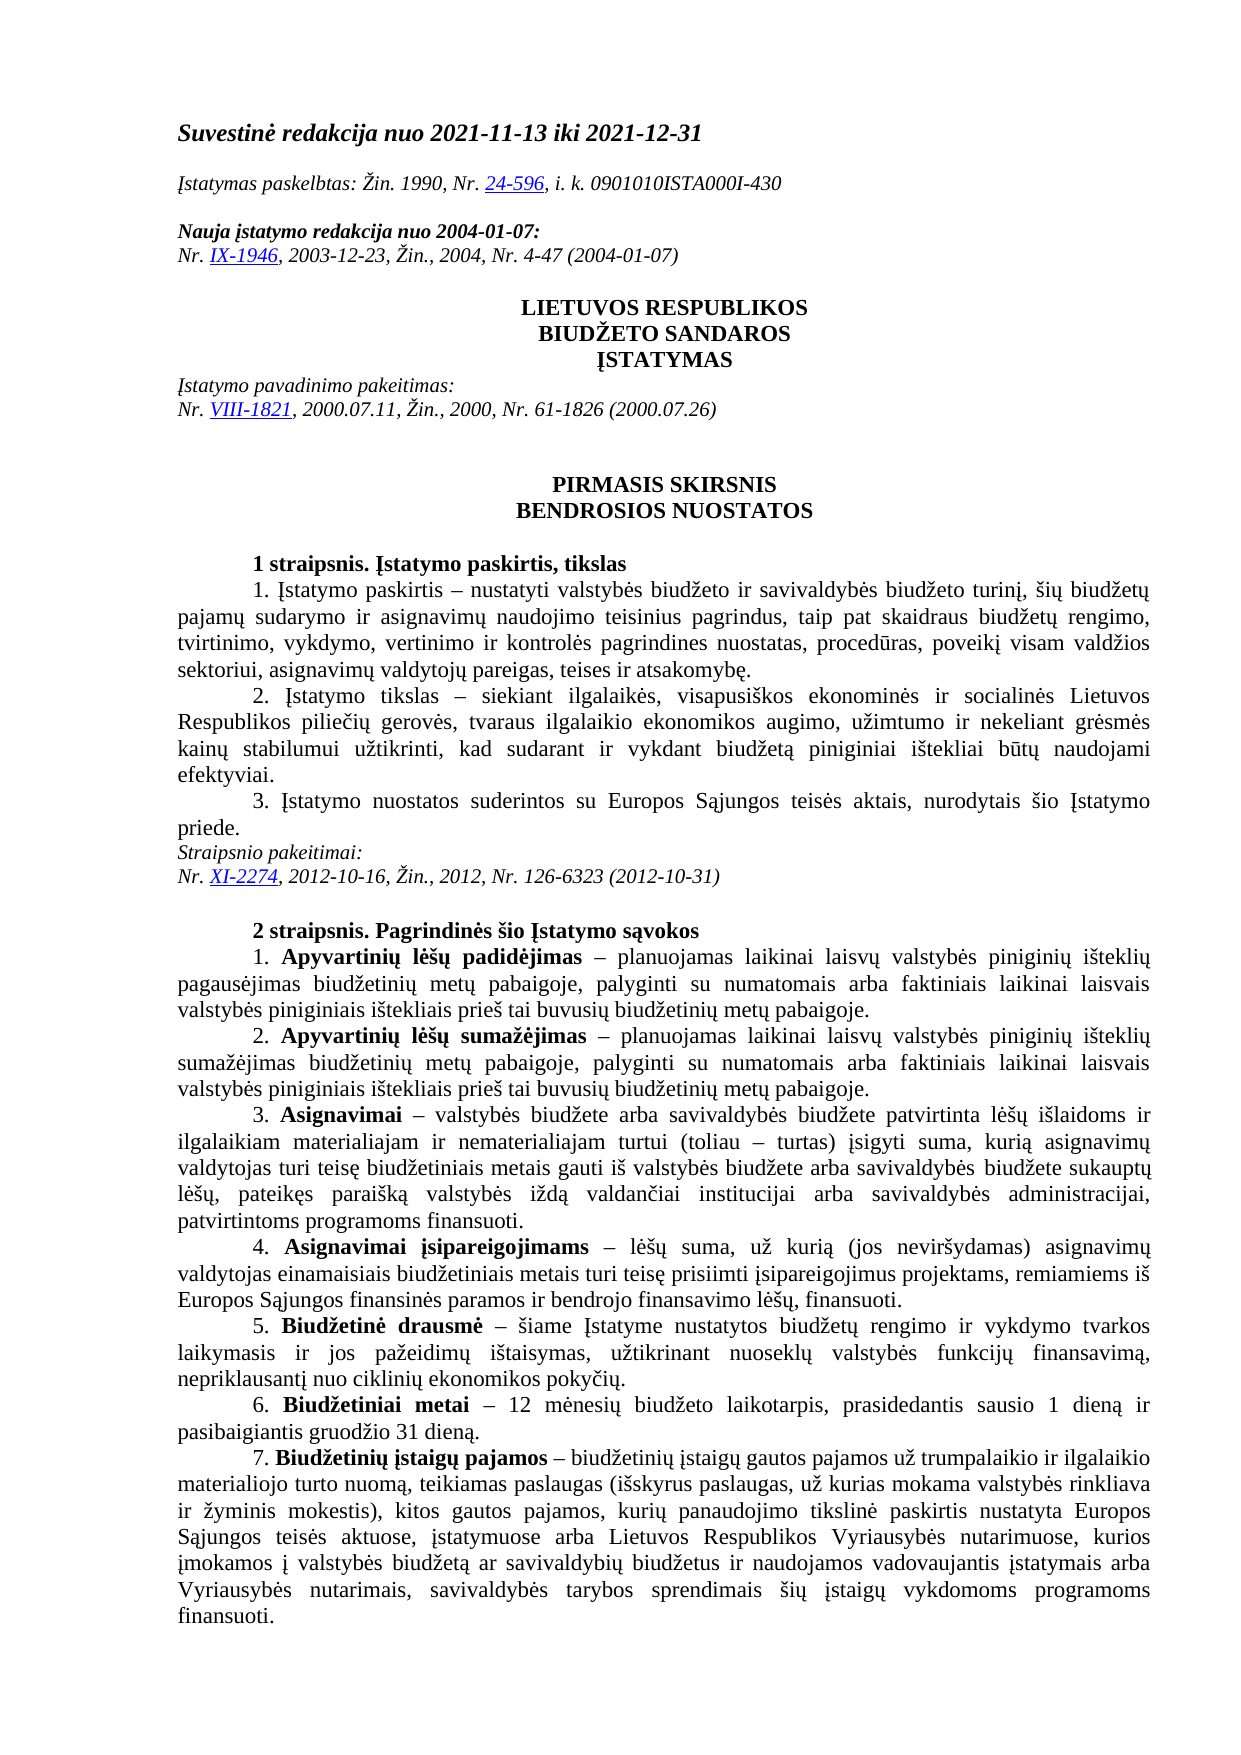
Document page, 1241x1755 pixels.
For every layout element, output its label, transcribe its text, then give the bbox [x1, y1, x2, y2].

text Įstatymo pavadinimo pakeitimas: [177, 373, 1152, 397]
text Nauja įstatymo redakcija nuo 2004-01-07: [177, 219, 1152, 243]
text 3. Asignavimai – valstybės biudžete arba savivaldybės biudžete patvirtinta lėšų išlaidoms ir ilgalaikiam materialiajam ir nematerialiajam turtui (toliau – turtas) įsigyti suma, kurią asignavimų valdytojas turi teisę biudžetiniais metais gauti iš valstybės biudžete arba savivaldybės biudžete sukauptų lėšų, pateikęs paraišką valstybės iždą valdančiai institucijai arba savivaldybės administracijai, patvirtintoms programoms finansuoti. [177, 1101, 1152, 1233]
text LIETUVOS RESPUBLIKOS BIUDŽETO SANDAROS ĮSTATYMAS [177, 293, 1152, 373]
text 3. Įstatymo nuostatos suderintos su Europos Sąjungos teisės aktais, nurodytais šio Įstatymo priede. [177, 787, 1152, 840]
text 1 straipsnis. Įstatymo paskirtis, tikslas [177, 550, 1152, 577]
text BENDROSIOS NUOSTATOS [177, 497, 1152, 524]
text 2. Apyvartinių lėšų sumažėjimas – planuojamas laikinai laisvų valstybės piniginių išteklių sumažėjimas biudžetinių metų pabaigoje, palyginti su numatomais arba faktiniais laikinai laisvais valstybės piniginiais ištekliais prieš tai buvusių biudžetinių metų pabaigoje. [177, 1022, 1152, 1101]
text Nr. IX-1946, 2003-12-23, Žin., 2004, Nr. 4-47 (2004-01-07) [177, 243, 1152, 267]
text Nr. VIII-1821, 2000.07.11, Žin., 2000, Nr. 61-1826 (2000.07.26) [177, 397, 1152, 421]
text 2. Įstatymo tikslas – siekiant ilgalaikės, visapusiškos ekonominės ir socialinės Lietuvos Respublikos piliečių gerovės, tvaraus ilgalaikio ekonomikos augimo, užimtumo ir nekeliant grėsmės kainų stabilumui užtikrinti, kad sudarant ir vykdant biudžetą piniginiai ištekliai būtų naudojami efektyviai. [177, 682, 1152, 787]
text Straipsnio pakeitimai: [177, 840, 1152, 864]
text 4. Asignavimai įsipareigojimams – lėšų suma, už kurią (jos neviršydamas) asignavimų valdytojas einamaisiais biudžetiniais metais turi teisę prisiimti įsipareigojimus projektams, remiamiems iš Europos Sąjungos finansinės paramos ir bendrojo finansavimo lėšų, finansuoti. [177, 1233, 1152, 1312]
text Nr. XI-2274, 2012-10-16, Žin., 2012, Nr. 126-6323 (2012-10-31) [177, 864, 1152, 888]
text 6. Biudžetiniai metai – 12 mėnesių biudžeto laikotarpis, prasidedantis sausio 1 dieną ir pasibaigiantis gruodžio 31 dieną. [177, 1391, 1152, 1444]
text 7. Biudžetinių įstaigų pajamos – biudžetinių įstaigų gautos pajamos už trumpalaikio ir ilgalaikio materialiojo turto nuomą, teikiamas paslaugas (išskyrus paslaugas, už kurias mokama valstybės rinkliava ir žyminis mokestis), kitos gautos pajamos, kurių panaudojimo tikslinė paskirtis nustatyta Europos Sąjungos teisės aktuose, įstatymuose arba Lietuvos Respublikos Vyriausybės nutarimuose, kurios įmokamos į valstybės biudžetą ar savivaldybių biudžetus ir naudojamos vadovaujantis įstatymais arba Vyriausybės nutarimais, savivaldybės tarybos sprendimais šių įstaigų vykdomoms programoms finansuoti. [177, 1444, 1152, 1628]
text 1. Įstatymo paskirtis – nustatyti valstybės biudžeto ir savivaldybės biudžeto turinį, šių biudžetų pajamų sudarymo ir asignavimų naudojimo teisinius pagrindus, taip pat skaidraus biudžetų rengimo, tvirtinimo, vykdymo, vertinimo ir kontrolės pagrindines nuostatas, procedūras, poveikį visam valdžios sektoriui, asignavimų valdytojų pareigas, teises ir atsakomybę. [177, 577, 1152, 682]
text Suvestinė redakcija nuo 2021-11-13 iki 2021-12-31 [177, 118, 1152, 147]
text 2 straipsnis. Pagrindinės šio Įstatymo sąvokos [177, 917, 1152, 943]
text Įstatymas paskelbtas: Žin. 1990, Nr. 24-596, i. k. 0901010ISTA000I-430 [177, 171, 1152, 195]
text 1. Apyvartinių lėšų padidėjimas – planuojamas laikinai laisvų valstybės piniginių išteklių pagausėjimas biudžetinių metų pabaigoje, palyginti su numatomais arba faktiniais laikinai laisvais valstybės piniginiais ištekliais prieš tai buvusių biudžetinių metų pabaigoje. [177, 943, 1152, 1022]
text PIRMASIS SKIRSNIS [177, 471, 1152, 497]
text 5. Biudžetinė drausmė – šiame Įstatyme nustatytos biudžetų rengimo ir vykdymo tvarkos laikymasis ir jos pažeidimų ištaisymas, užtikrinant nuoseklų valstybės funkcijų finansavimą, nepriklausantį nuo ciklinių ekonomikos pokyčių. [177, 1312, 1152, 1391]
